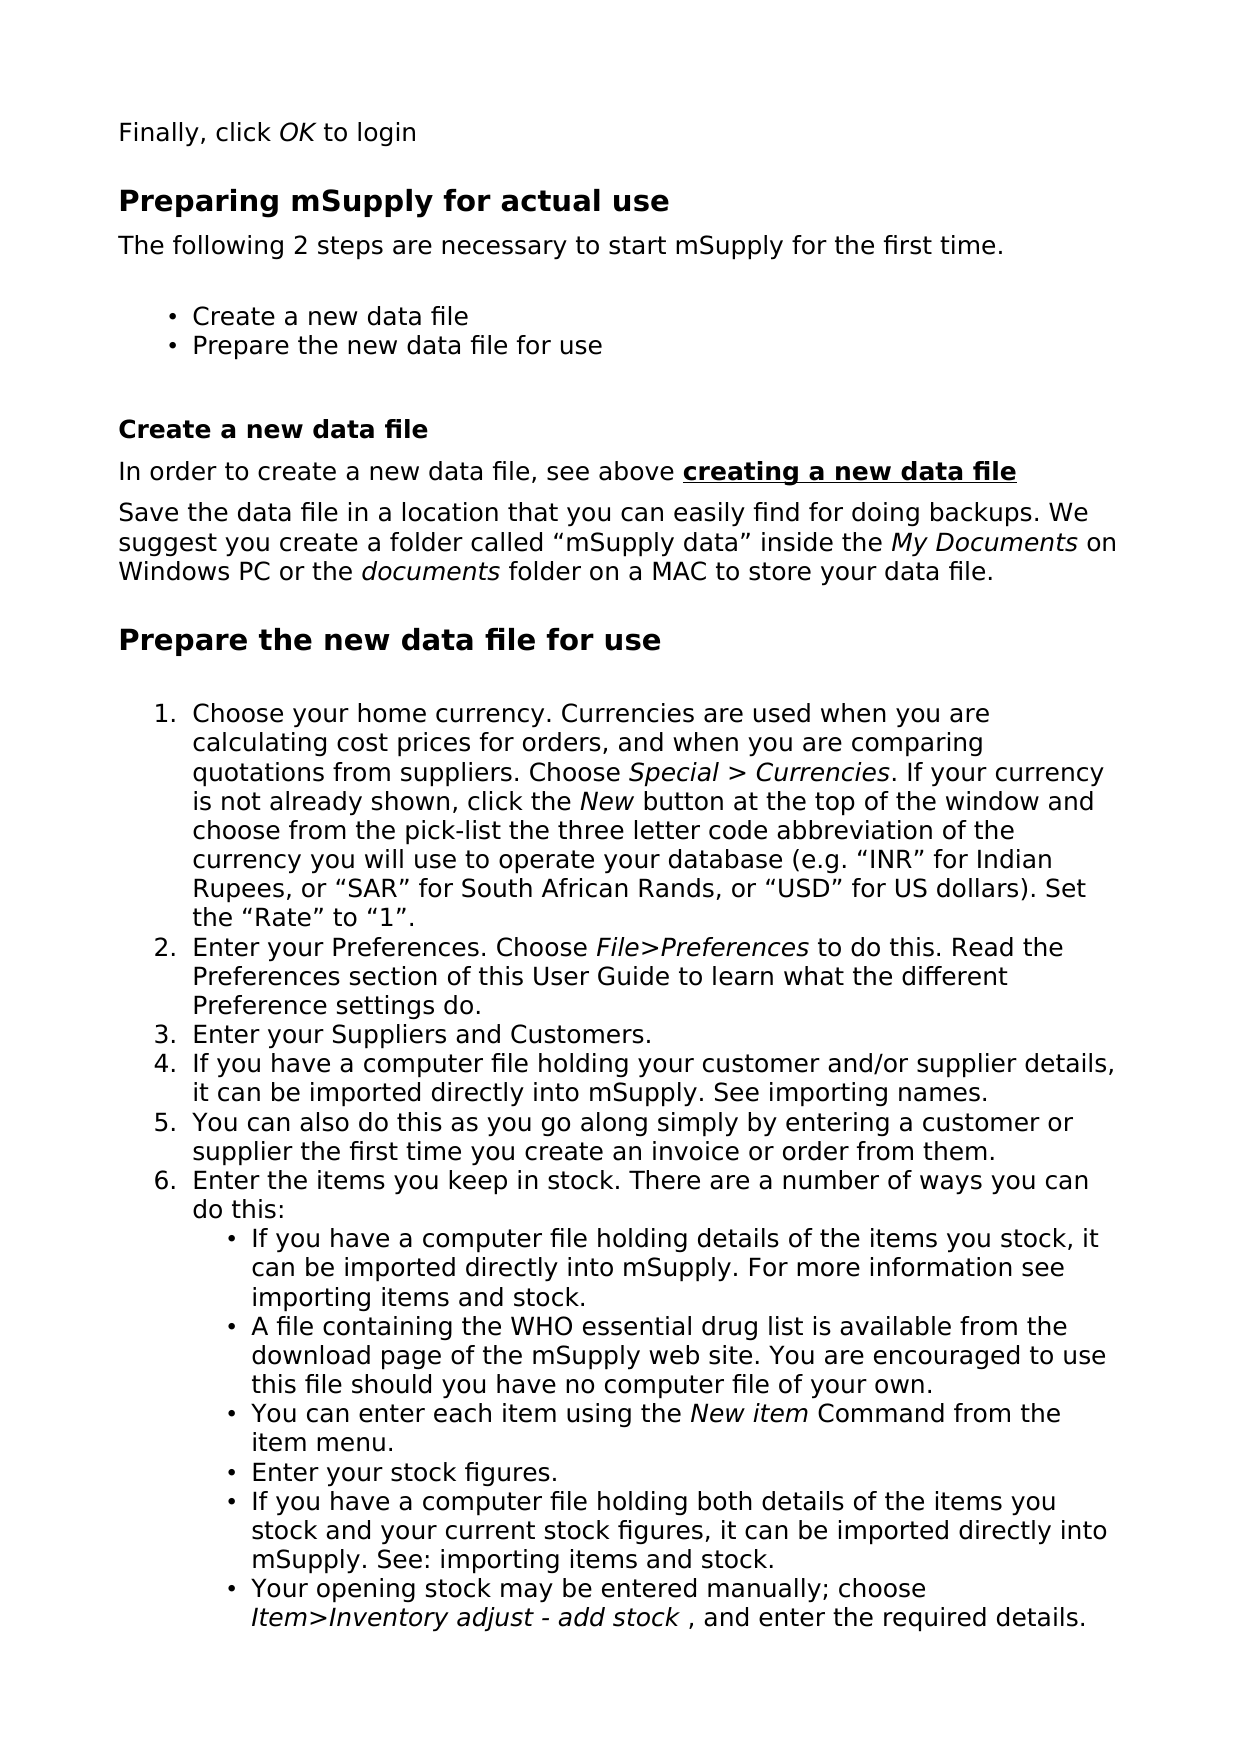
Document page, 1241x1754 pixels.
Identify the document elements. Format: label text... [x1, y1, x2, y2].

text Save the data file in a location that you can easily find for doing backups. We suggest you create a folder called “mSupply data” inside the My Documents on Windows PC or the documents folder on a MAC to store your data file. [118, 498, 1122, 586]
list Prepare the new data file for use [177, 332, 1122, 361]
subtitle Prepare the new data file for use [118, 623, 1122, 657]
list Enter your Suppliers and Customers. [177, 1020, 1122, 1049]
list Your opening stock may be entered manually; choose Item>Inventory adjust - add stock , and enter the required details. [236, 1574, 1122, 1633]
text In order to create a new data file, see above creating a new data file [118, 457, 1122, 486]
list Enter the items you keep in stock. There are a number of ways you can do this: [177, 1166, 1122, 1224]
list If you have a computer file holding both details of the items you stock and your current stock figures, it can be imported directly into mSupply. See: importing items and stock. [236, 1487, 1122, 1574]
list You can also do this as you go along simply by entering a customer or supplier the first time you create an invoice or order from them. [177, 1108, 1122, 1166]
list A file containing the WHO essential drug list is available from the download page of the mSupply web site. You are encouraged to use this file should you have no computer file of your own. [236, 1312, 1122, 1399]
list You can enter each item using the New item Command from the item menu. [236, 1399, 1122, 1458]
list If you have a computer file holding details of the items you stock, it can be imported directly into mSupply. For more information see importing items and stock. [236, 1224, 1122, 1312]
subtitle Create a new data file [118, 415, 1122, 444]
list If you have a computer file holding your customer and/or supplier details, it can be imported directly into mSupply. See importing names. [177, 1049, 1122, 1108]
text The following 2 steps are necessary to start mSupply for the first time. [118, 231, 1122, 260]
list Enter your stock figures. [236, 1458, 1122, 1487]
list Choose your home currency. Currencies are used when you are calculating cost prices for orders, and when you are comparing quotations from suppliers. Choose Special > Currencies. If your currency is not already shown, click the New button at the top of the window and choose from the pick-list the three letter code abbreviation of the currency you will use to operate your database (e.g. “INR” for Indian Rupees, or “SAR” for South African Rands, or “USD” for US dollars). Set the “Rate” to “1”. [177, 699, 1122, 933]
subtitle Preparing mSupply for actual use [118, 185, 1122, 219]
list Enter your Preferences. Choose File>Preferences to do this. Read the Preferences section of this User Guide to learn what the different Preference settings do. [177, 933, 1122, 1020]
list Create a new data file [177, 302, 1122, 332]
text Finally, click OK to login [118, 118, 1122, 147]
